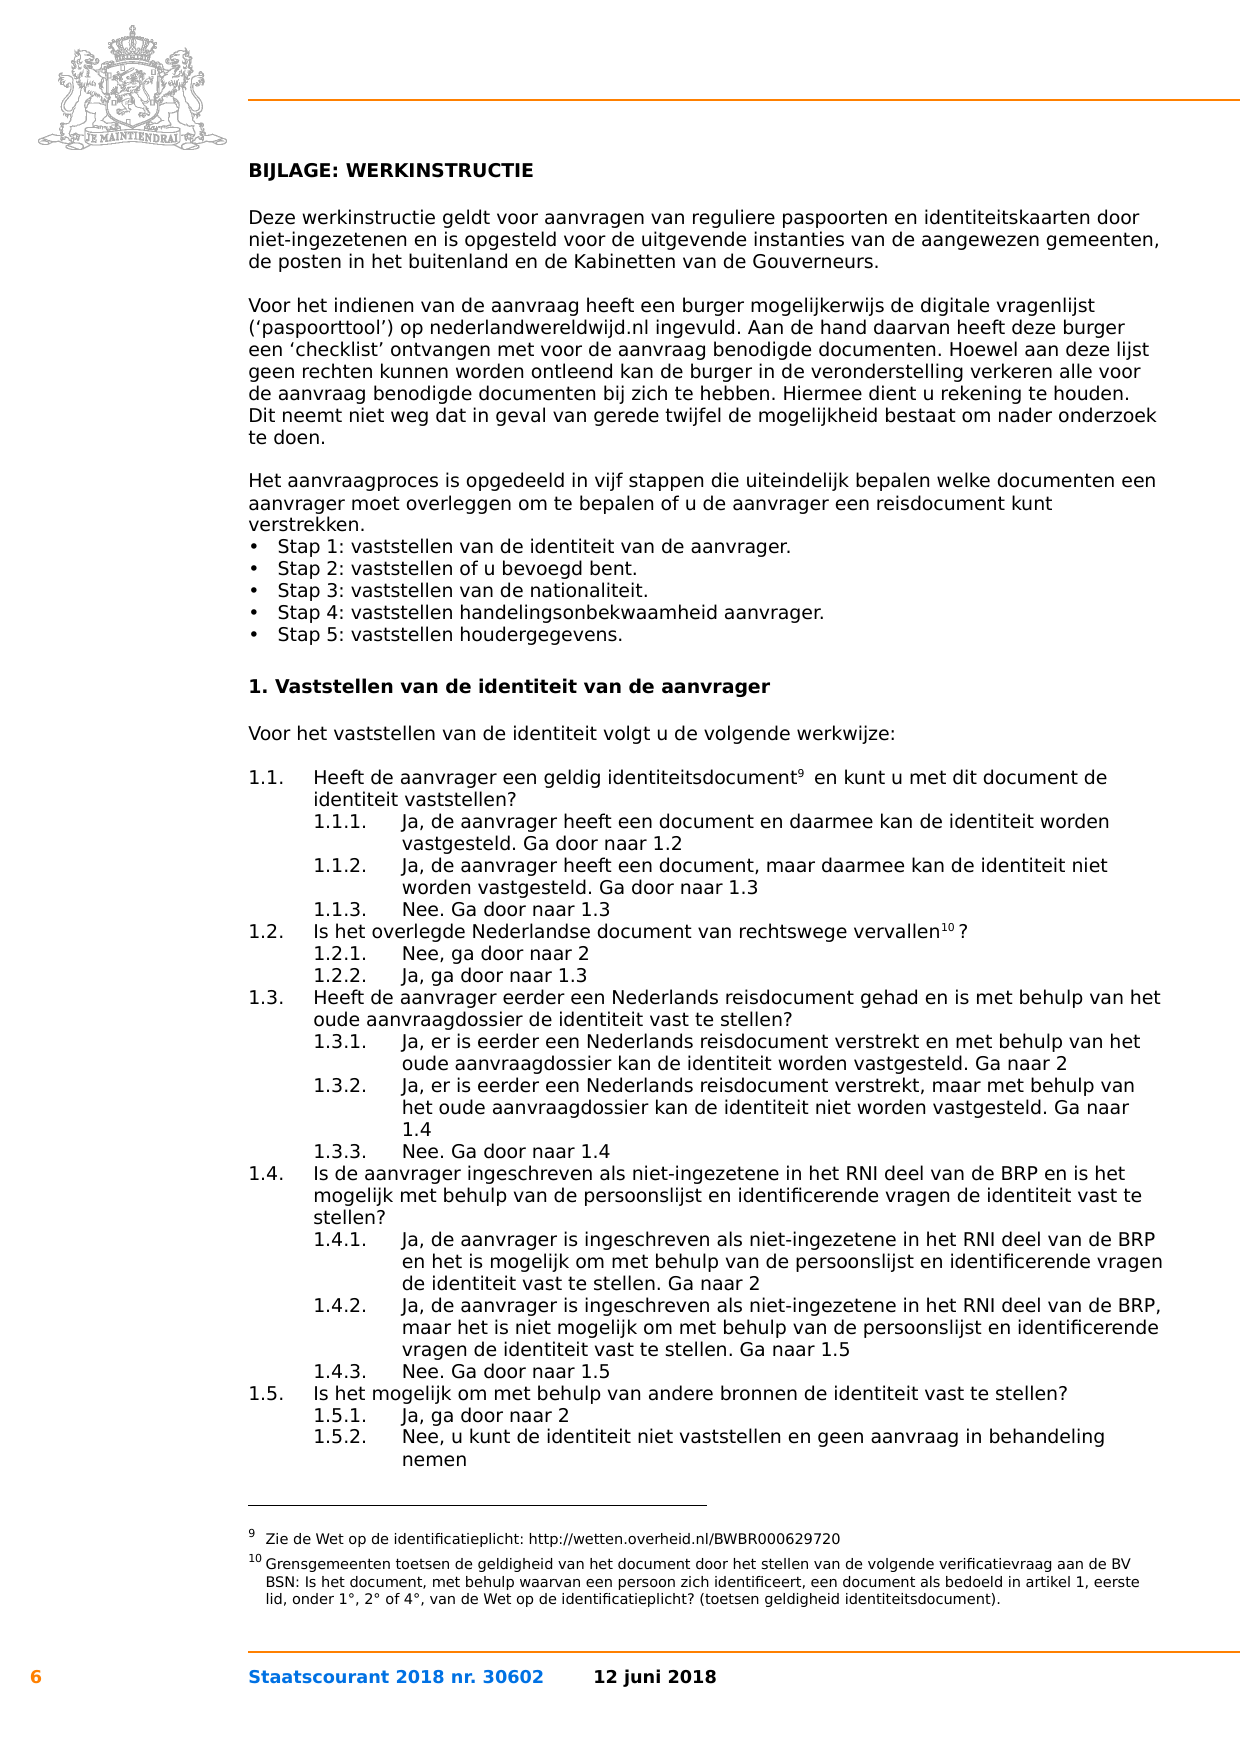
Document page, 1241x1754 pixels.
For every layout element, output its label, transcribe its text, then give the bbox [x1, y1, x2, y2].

text Zie de Wet op de identificatieplicht: http://wetten.overheid.nl/BWBR000629720 [248, 1527, 1163, 1549]
text 1.4.3. Nee. Ga door naar 1.5 [313, 1361, 1163, 1382]
text • Stap 2: vaststellen of u bevoegd bent. [248, 558, 1163, 580]
text Voor het vaststellen van de identiteit volgt u de volgende werkwijze: [248, 723, 1163, 745]
text Grensgemeenten toetsen de geldigheid van het document door het stellen van de volgende verificatievraag aan de BV BSN: Is het document, met behulp waarvan een persoon zich identificeert, een document als bedoeld in artikel 1, eerste lid, onder 1°, 2° of 4°, van de Wet op de identificatieplicht? (toetsen geldigheid identiteitsdocument). [248, 1552, 1163, 1608]
text 1.3. Heeft de aanvrager eerder een Nederlands reisdocument gehad en is met behulp van het oude aanvraagdossier de identiteit vast te stellen? [248, 987, 1163, 1031]
text Deze werkinstructie geldt voor aanvragen van reguliere paspoorten en identiteitskaarten door niet-ingezetenen en is opgesteld voor de uitgevende instanties van de aangewezen gemeenten, de posten in het buitenland en de Kabinetten van de Gouverneurs. [248, 207, 1163, 273]
text 1.2.1. Nee, ga door naar 2 [313, 943, 1163, 965]
text 1.1.3. Nee. Ga door naar 1.3 [313, 899, 1163, 921]
text • Stap 1: vaststellen van de identiteit van de aanvrager. [248, 536, 1163, 558]
text Voor het indienen van de aanvraag heeft een burger mogelijkerwijs de digitale vragenlijst (‘paspoorttool’) op nederlandwereldwijd.nl ingevuld. Aan de hand daarvan heeft deze burger een ‘checklist’ ontvangen met voor de aanvraag benodigde documenten. Hoewel aan deze lijst geen rechten kunnen worden ontleend kan de burger in de veronderstelling verkeren alle voor de aanvraag benodigde documenten bij zich te hebben. Hiermee dient u rekening te houden. Dit neemt niet weg dat in geval van gerede twijfel de mogelijkheid bestaat om nader onderzoek te doen. [248, 295, 1163, 448]
text 1.2.2. Ja, ga door naar 1.3 [313, 965, 1163, 987]
text 1.5. Is het mogelijk om met behulp van andere bronnen de identiteit vast te stellen? [248, 1382, 1163, 1404]
subtitle BIJLAGE: WERKINSTRUCTIE [248, 160, 1163, 182]
text 1.5.1. Ja, ga door naar 2 [313, 1404, 1163, 1426]
text • Stap 5: vaststellen houdergegevens. [248, 624, 1163, 646]
text 1.4. Is de aanvrager ingeschreven als niet-ingezetene in het RNI deel van de BRP en is het mogelijk met behulp van de persoonslijst en identificerende vragen de identiteit vast te stellen? [248, 1163, 1163, 1229]
text • Stap 4: vaststellen handelingsonbekwaamheid aanvrager. [248, 602, 1163, 624]
text 1.1.2. Ja, de aanvrager heeft een document, maar daarmee kan de identiteit niet worden vastgesteld. Ga door naar 1.3 [313, 855, 1163, 899]
text 1.5.2. Nee, u kunt de identiteit niet vaststellen en geen aanvraag in behandeling nemen [313, 1426, 1163, 1470]
text 1.3.1. Ja, er is eerder een Nederlands reisdocument verstrekt en met behulp van het oude aanvraagdossier kan de identiteit worden vastgesteld. Ga naar 2 [313, 1031, 1163, 1075]
picture [38, 25, 227, 150]
text Het aanvraagproces is opgedeeld in vijf stappen die uiteindelijk bepalen welke documenten een aanvrager moet overleggen om te bepalen of u de aanvrager een reisdocument kunt verstrekken. [248, 470, 1163, 536]
text 1.2. Is het overlegde Nederlandse document van rechtswege vervallen? [248, 921, 1163, 943]
text 1.4.1. Ja, de aanvrager is ingeschreven als niet-ingezetene in het RNI deel van de BRP en het is mogelijk om met behulp van de persoonslijst en identificerende vragen de identiteit vast te stellen. Ga naar 2 [313, 1229, 1163, 1294]
text 1.3.3. Nee. Ga door naar 1.4 [313, 1141, 1163, 1163]
text 1.3.2. Ja, er is eerder een Nederlands reisdocument verstrekt, maar met behulp van het oude aanvraagdossier kan de identiteit niet worden vastgesteld. Ga naar 1.4 [313, 1075, 1163, 1141]
text 1.1.1. Ja, de aanvrager heeft een document en daarmee kan de identiteit worden vastgesteld. Ga door naar 1.2 [313, 811, 1163, 855]
subtitle 1. Vaststellen van de identiteit van de aanvrager [248, 676, 1163, 698]
text 1.1. Heeft de aanvrager een geldig identiteitsdocument en kunt u met dit document de identiteit vaststellen? [248, 767, 1163, 811]
text 1.4.2. Ja, de aanvrager is ingeschreven als niet-ingezetene in het RNI deel van de BRP, maar het is niet mogelijk om met behulp van de persoonslijst en identificerende vragen de identiteit vast te stellen. Ga naar 1.5 [313, 1294, 1163, 1361]
text • Stap 3: vaststellen van de nationaliteit. [248, 580, 1163, 602]
